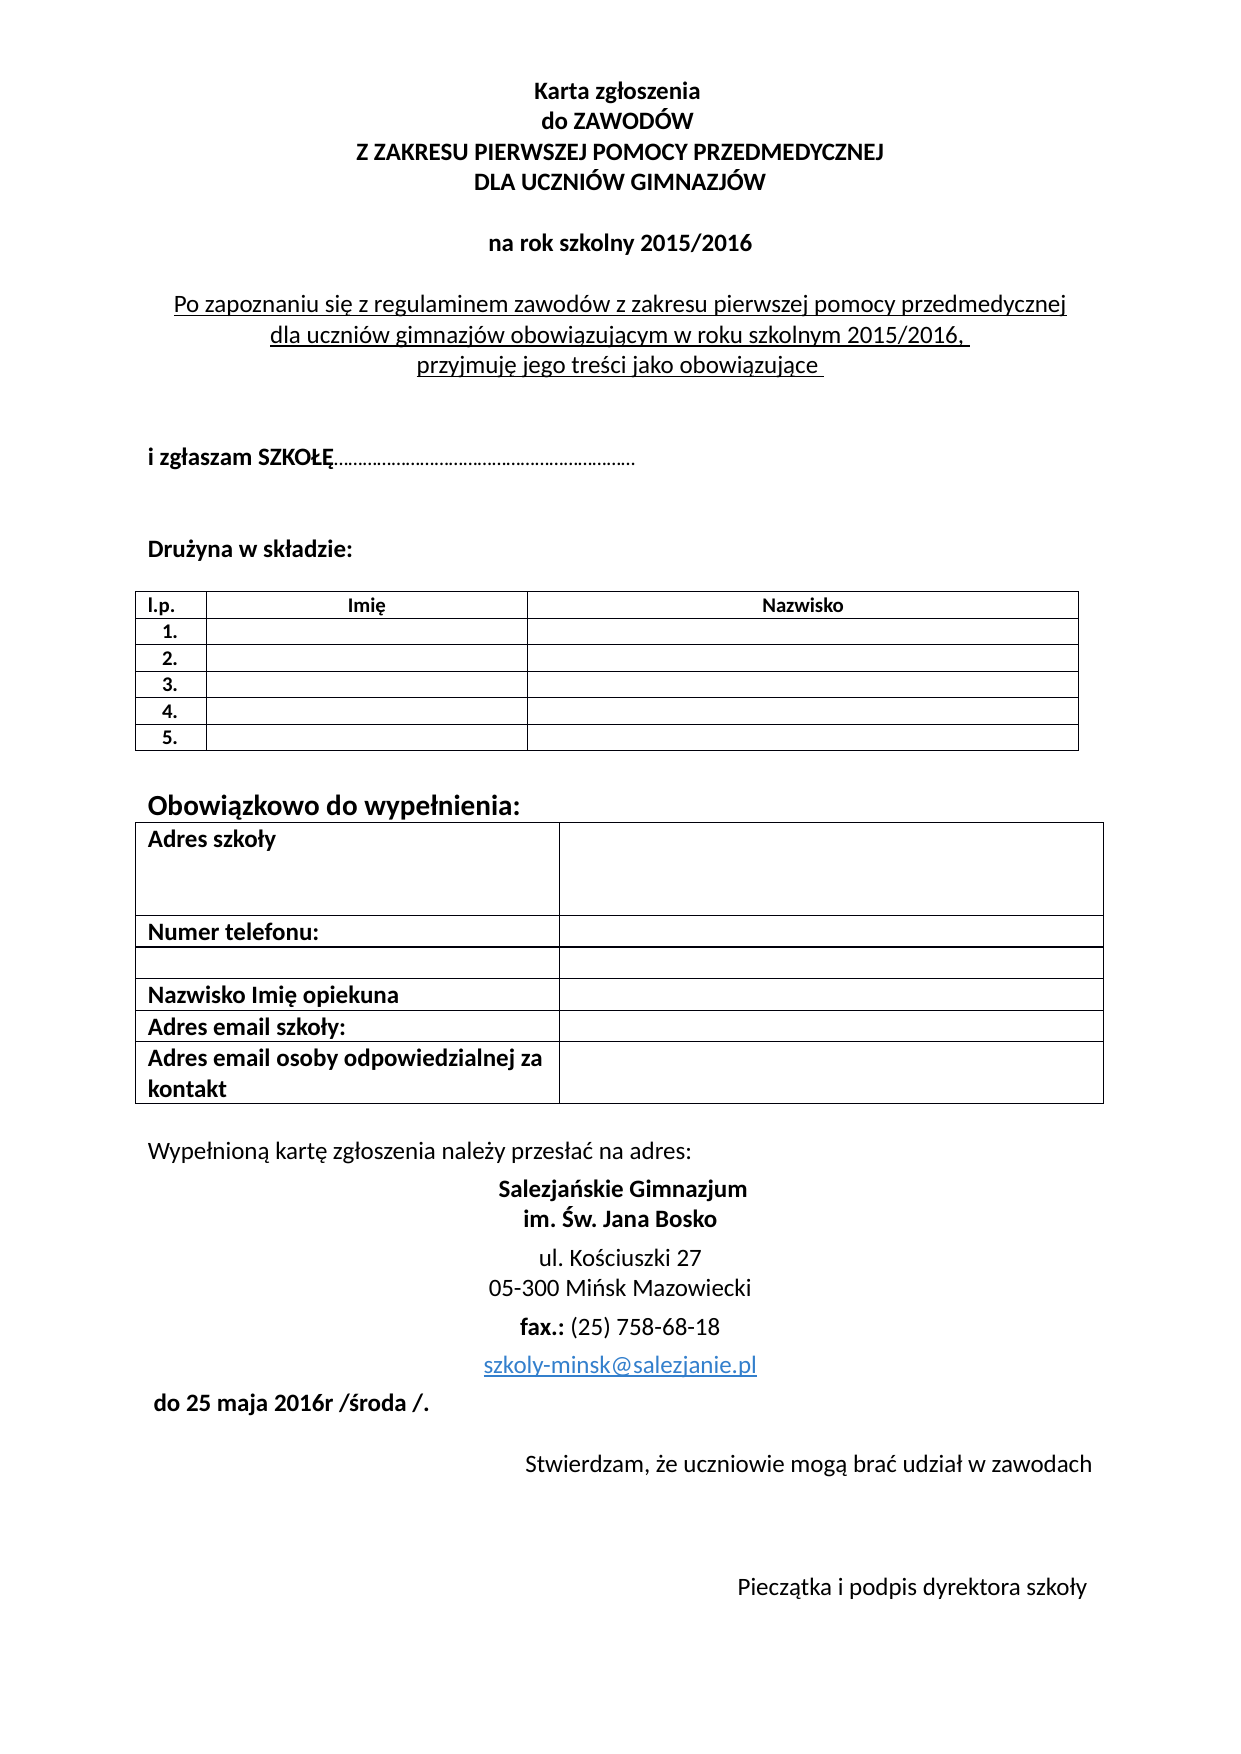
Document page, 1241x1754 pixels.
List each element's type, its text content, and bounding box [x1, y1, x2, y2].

text do 25 maja 2016r /środa /. [148, 1387, 1093, 1418]
text ul. Kościuszki 27 05-300 Mińsk Mazowiecki [148, 1242, 1093, 1303]
table_cell [560, 1011, 1103, 1041]
table_cell [560, 916, 1103, 946]
table_header [560, 823, 1103, 915]
text dla uczniów gimnazjów obowiązującym w roku szkolnym 2015/2016, [148, 319, 1093, 349]
text Stwierdzam, że uczniowie mogą brać udział w zawodach [148, 1448, 1093, 1479]
table_cell [136, 948, 559, 978]
text Obowiązkowo do wypełnienia: [148, 787, 1093, 822]
text na rok szkolny 2015/2016 [148, 227, 1093, 258]
text Pieczątka i podpis dyrektora szkoły [148, 1571, 1093, 1601]
text Drużyna w składzie: [148, 533, 1093, 563]
table_header Adres szkoły [136, 823, 559, 915]
text DLA UCZNIÓW GIMNAZJÓW [148, 166, 1093, 197]
table_cell [528, 698, 1078, 723]
table_cell [528, 672, 1078, 697]
table_header l.p. [136, 592, 206, 618]
table_cell 2. [136, 645, 206, 671]
table_cell [207, 672, 527, 697]
table_header Nazwisko [528, 592, 1078, 618]
text przyjmuję jego treści jako obowiązujące [148, 349, 1093, 380]
text Po zapoznaniu się z regulaminem zawodów z zakresu pierwszej pomocy przedmedycznej [148, 288, 1093, 319]
table_cell 1. [136, 619, 206, 644]
table_cell [560, 1042, 1103, 1103]
table_cell Adres email osoby odpowiedzialnej za kontakt [136, 1042, 559, 1103]
text Wypełnioną kartę zgłoszenia należy przesłać na adres: [148, 1135, 1093, 1165]
table_cell [207, 725, 527, 750]
table_cell [560, 979, 1103, 1009]
text i zgłaszam SZKOŁĘ……………………………………………………… [148, 441, 1093, 472]
table_header Imię [207, 592, 527, 618]
table_cell [207, 698, 527, 723]
text Karta zgłoszenia [148, 75, 1093, 105]
table_cell [207, 645, 527, 671]
table_cell 5. [136, 725, 206, 750]
table_cell [560, 948, 1103, 978]
table_cell 3. [136, 672, 206, 697]
text fax.: (25) 758-68-18 [148, 1311, 1093, 1341]
table_cell Nazwisko Imię opiekuna [136, 979, 559, 1009]
table_cell 4. [136, 698, 206, 723]
text do ZAWODÓW [148, 105, 1093, 136]
text Z ZAKRESU PIERWSZEJ POMOCY PRZEDMEDYCZNEJ [148, 136, 1093, 166]
table_cell [207, 619, 527, 644]
table_cell [528, 725, 1078, 750]
text Salezjańskie Gimnazjum im. Św. Jana Bosko [148, 1173, 1093, 1234]
table_cell Adres email szkoły: [136, 1011, 559, 1041]
table_cell [528, 619, 1078, 644]
text szkoly-minsk@salezjanie.pl [148, 1349, 1093, 1380]
table_cell [528, 645, 1078, 671]
table_cell Numer telefonu: [136, 916, 559, 946]
